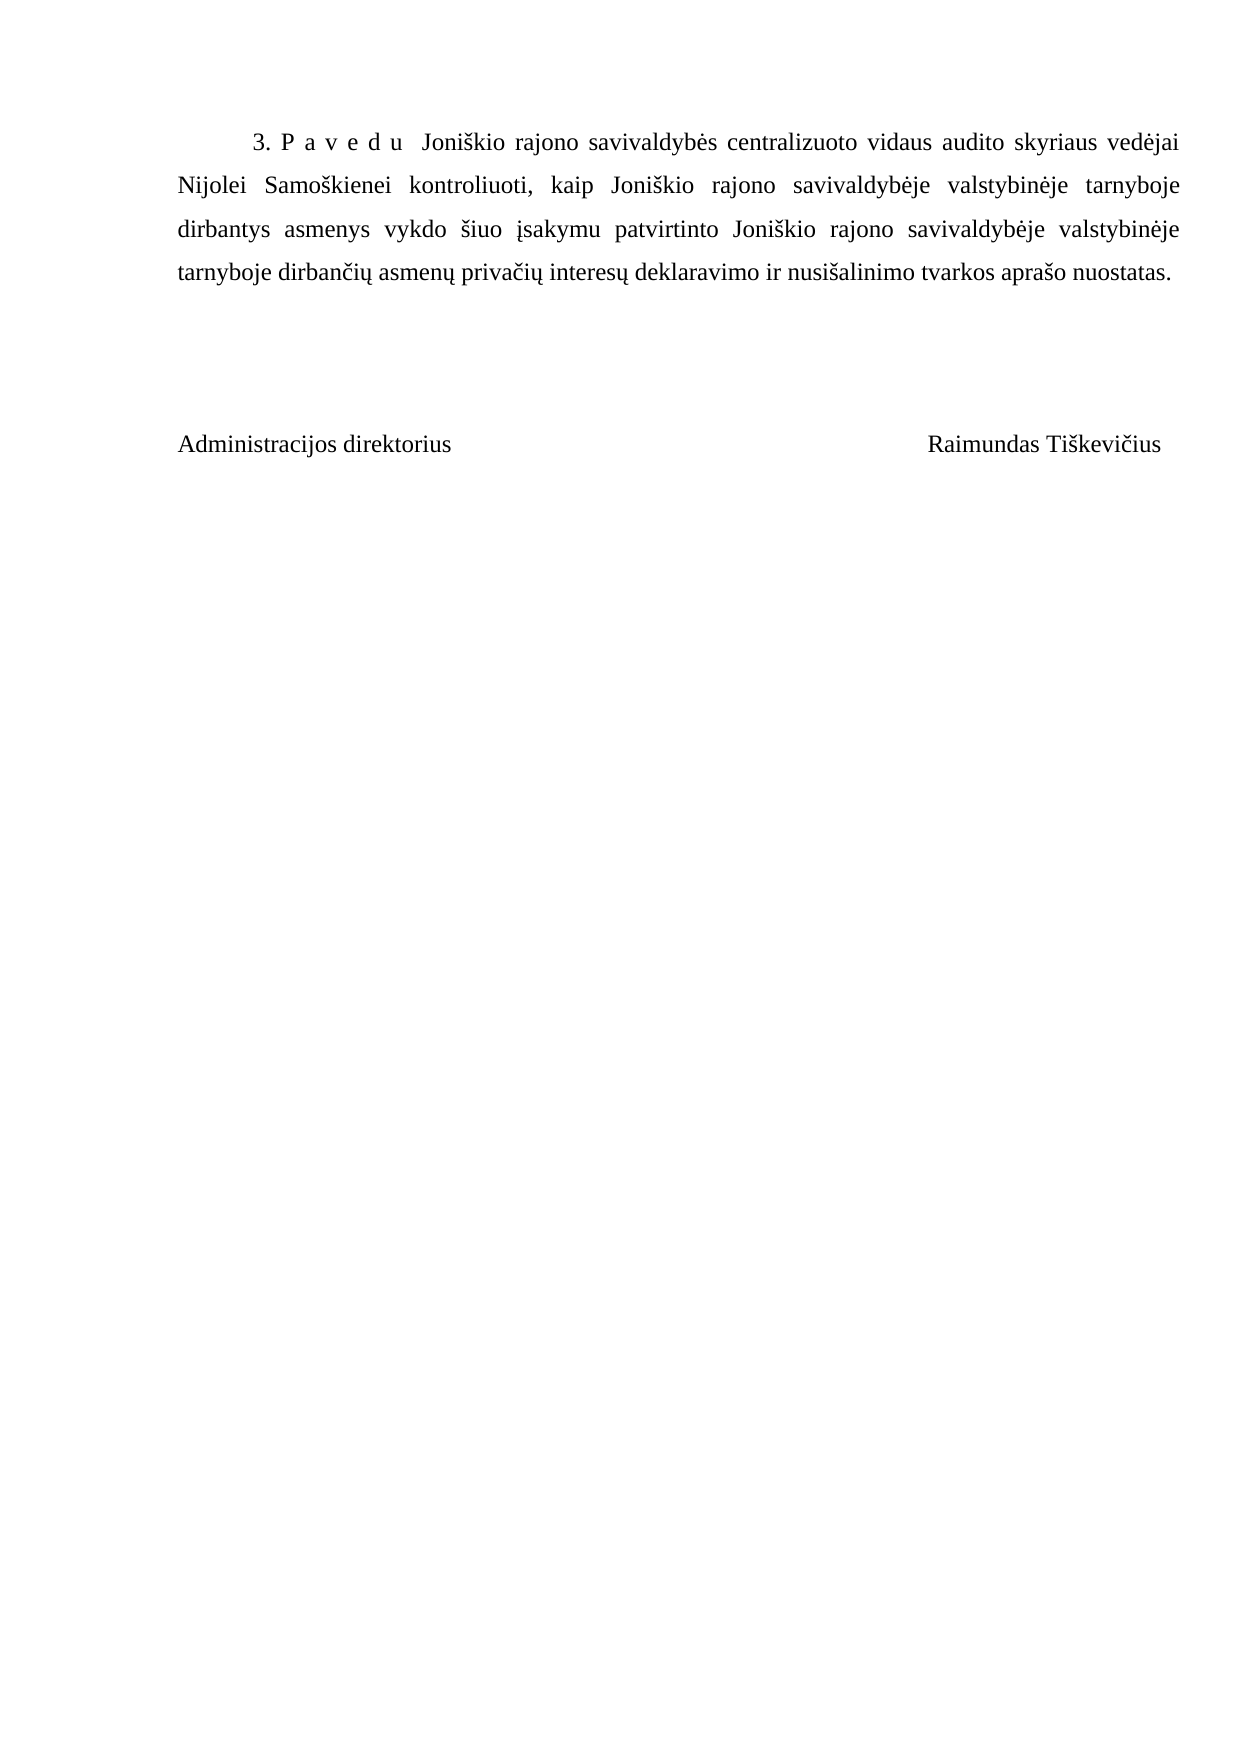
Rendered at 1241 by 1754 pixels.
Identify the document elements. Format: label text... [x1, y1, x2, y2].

text 3. P a v e d u Joniškio rajono savivaldybės centralizuoto vidaus audito skyriaus vedėjai Nijolei Samoškienei kontroliuoti, kaip Joniškio rajono savivaldybėje valstybinėje tarnyboje dirbantys asmenys vykdo šiuo įsakymu patvirtinto Joniškio rajono savivaldybėje valstybinėje tarnyboje dirbančių asmenų privačių interesų deklaravimo ir nusišalinimo tvarkos aprašo nuostatas. [177, 127, 1181, 286]
text Administracijos direktorius Raimundas Tiškevičius [177, 429, 1181, 458]
